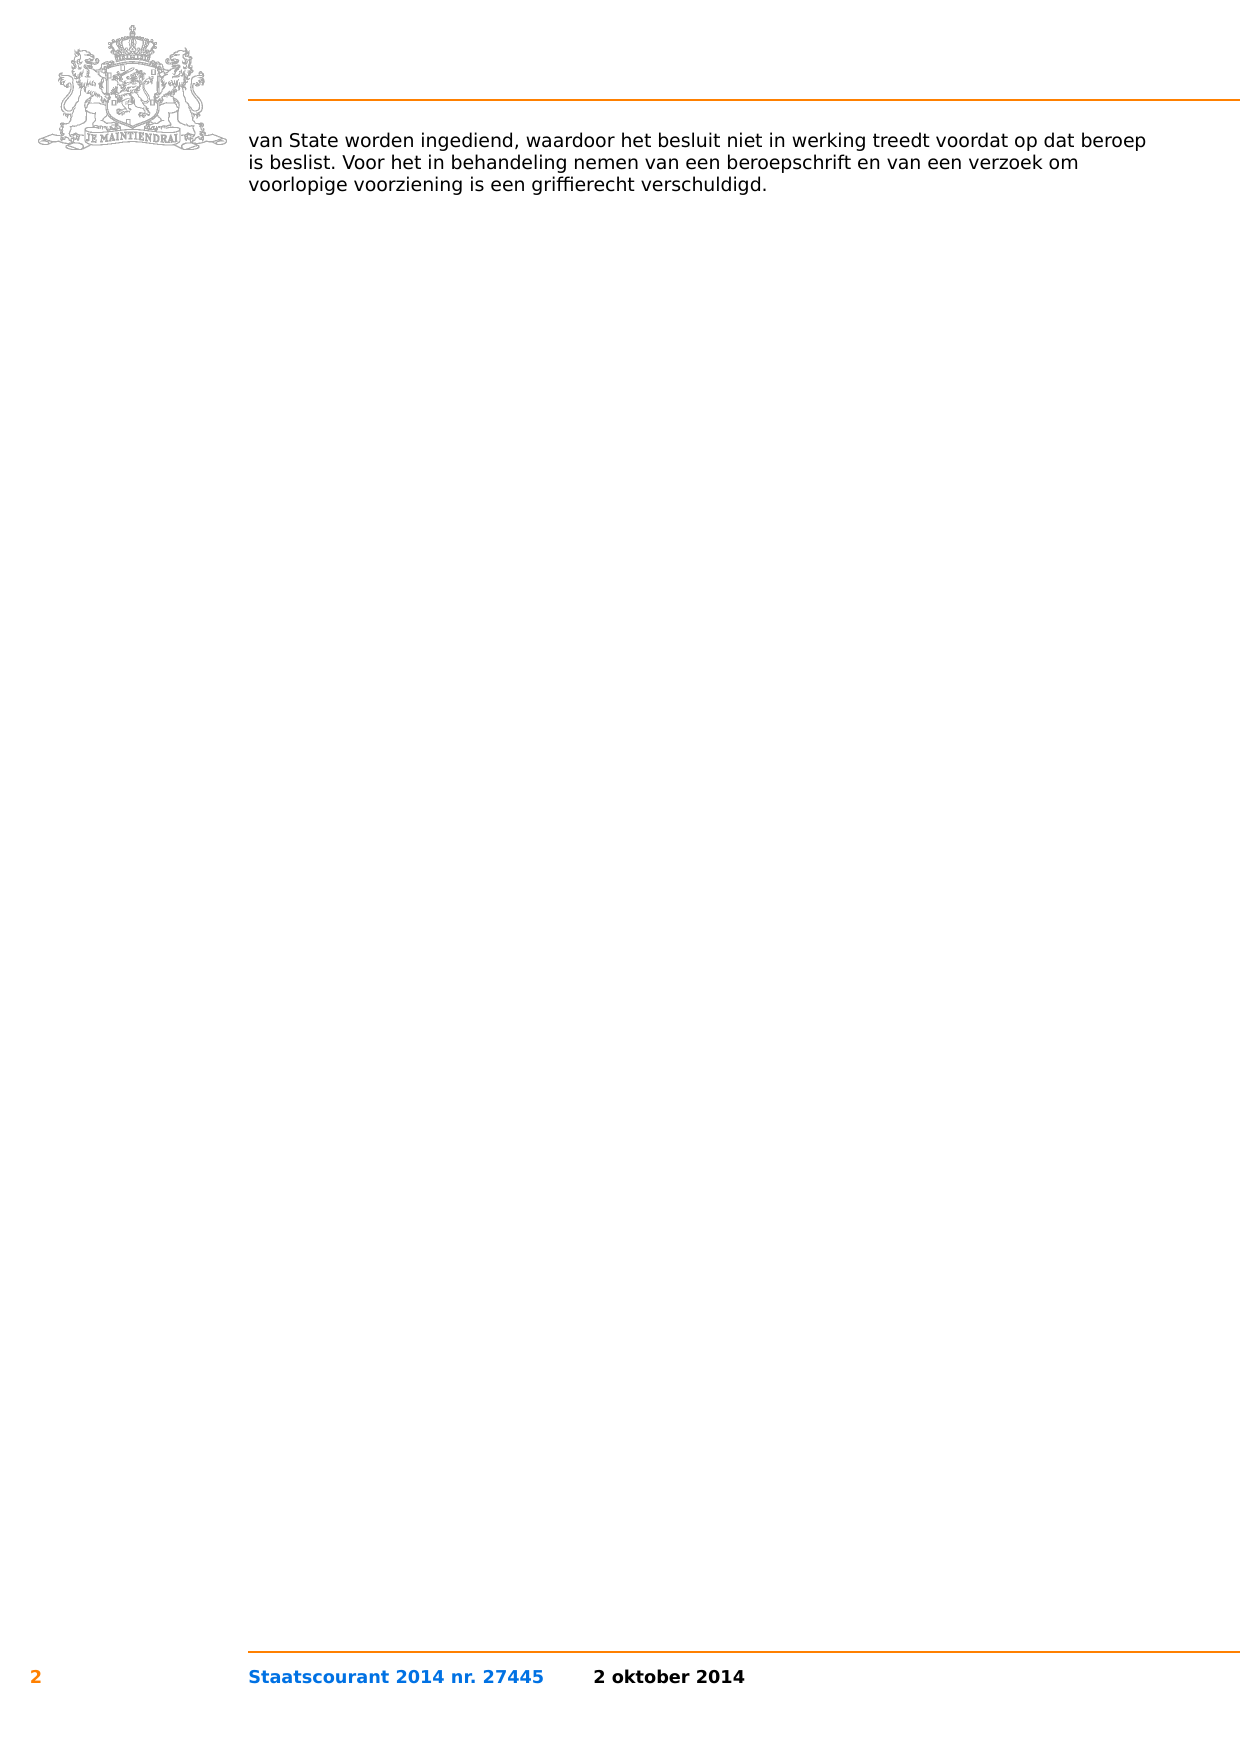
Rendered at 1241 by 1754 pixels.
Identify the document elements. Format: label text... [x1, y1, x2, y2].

picture [38, 25, 227, 150]
text van State worden ingediend, waardoor het besluit niet in werking treedt voordat op dat beroep is beslist. Voor het in behandeling nemen van een beroepschrift en van een verzoek om voorlopige voorziening is een griffierecht verschuldigd. [248, 130, 1163, 196]
